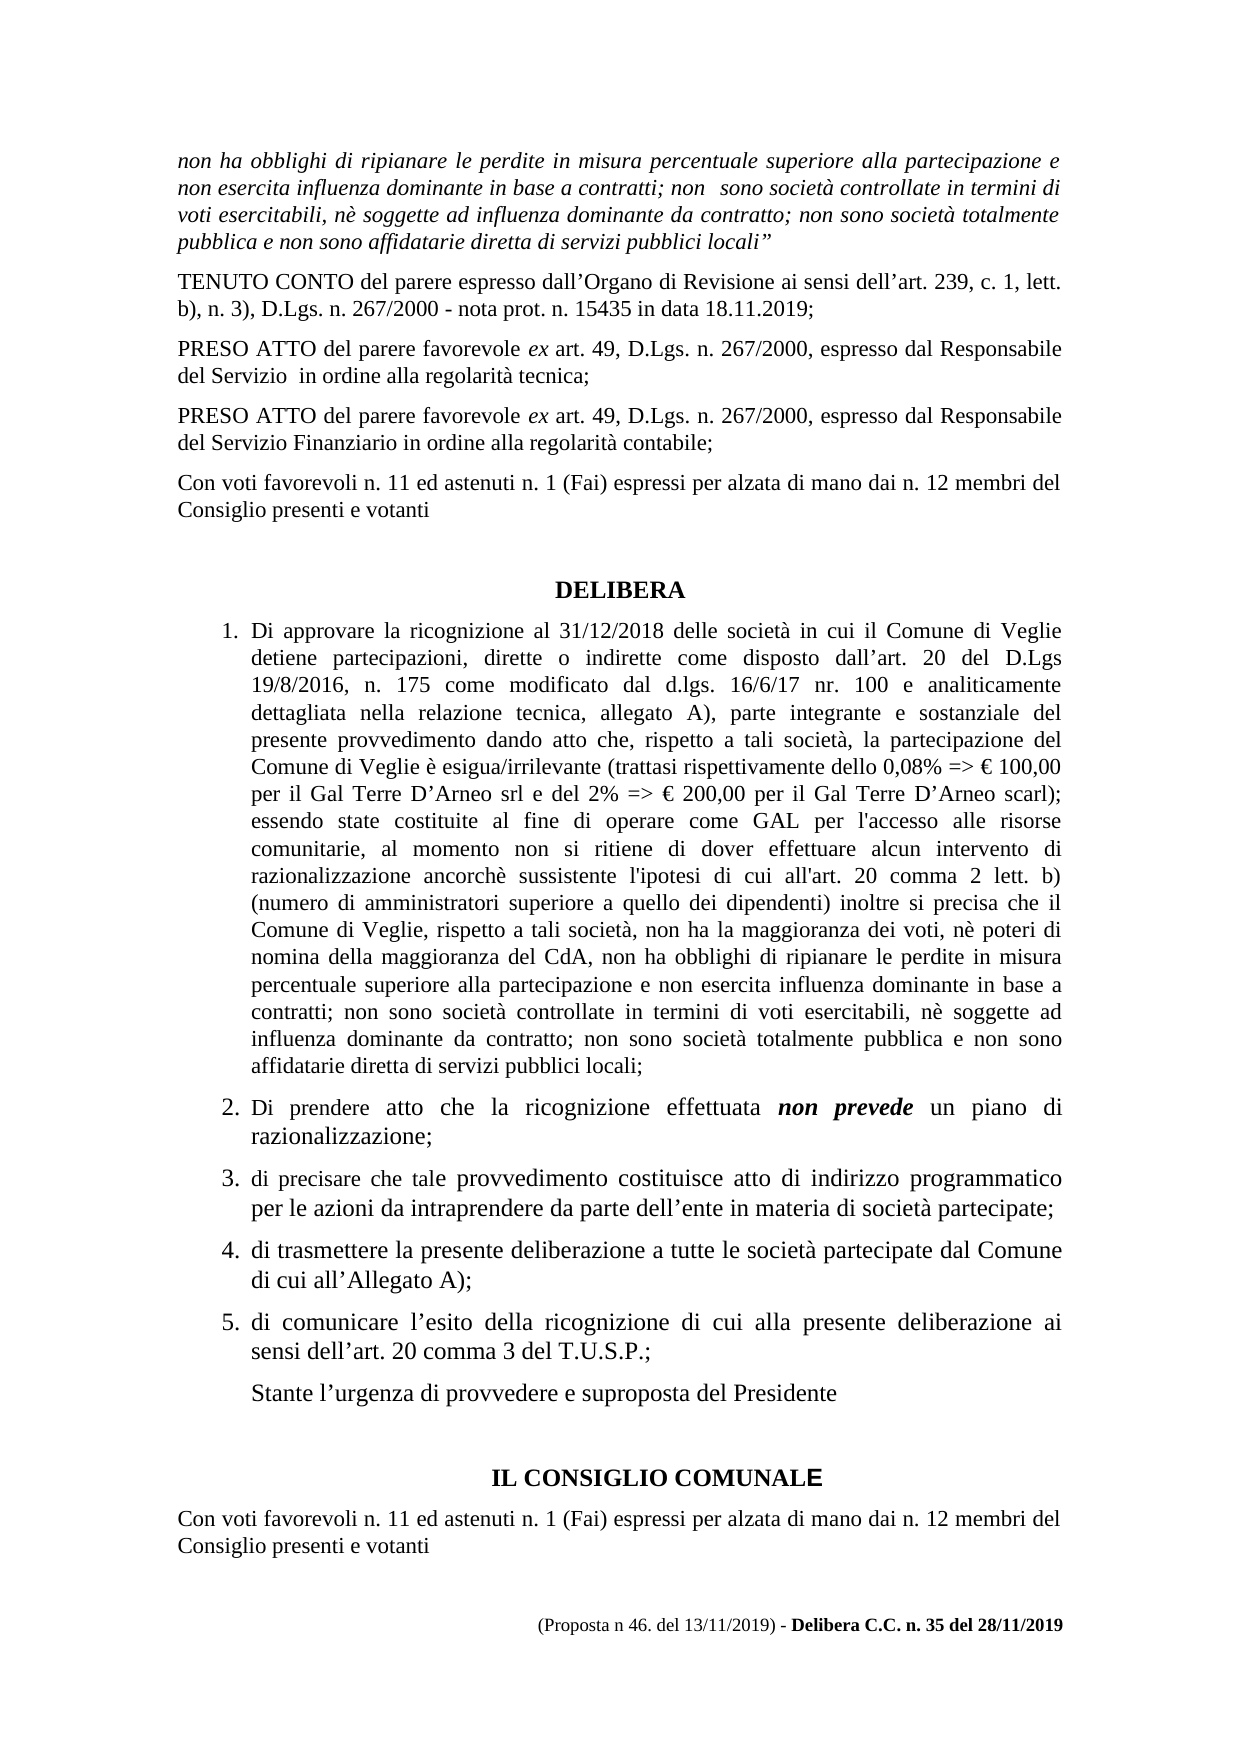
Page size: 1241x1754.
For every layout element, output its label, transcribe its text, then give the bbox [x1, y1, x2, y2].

text PRESO ATTO del parere favorevole ex art. 49, D.Lgs. n. 267/2000, espresso dal Responsabile del Servizio in ordine alla regolarità tecnica; [177, 336, 1063, 388]
text DELIBERA [177, 576, 1063, 604]
list di trasmettere la presente deliberazione a tutte le società partecipate dal Comune di cui all’Allegato A); [221, 1236, 1063, 1293]
list di precisare che tale provvedimento costituisce atto di indirizzo programmatico per le azioni da intraprendere da parte dell’ente in materia di società partecipate; [221, 1164, 1063, 1222]
list IL CONSIGLIO COMUNALE [221, 1464, 1063, 1492]
list Di prendere atto che la ricognizione effettuata non prevede un piano di razionalizzazione; [221, 1093, 1063, 1150]
text Con voti favorevoli n. 11 ed astenuti n. 1 (Fai) espressi per alzata di mano dai n. 12 membri del Consiglio presenti e votanti [177, 469, 1063, 522]
text PRESO ATTO del parere favorevole ex art. 49, D.Lgs. n. 267/2000, espresso dal Responsabile del Servizio Finanziario in ordine alla regolarità contabile; [177, 403, 1063, 455]
list di comunicare l’esito della ricognizione di cui alla presente deliberazione ai sensi dell’art. 20 comma 3 del T.U.S.P.; [221, 1308, 1063, 1365]
text TENUTO CONTO del parere espresso dall’Organo di Revisione ai sensi dell’art. 239, c. 1, lett. b), n. 3), D.Lgs. n. 267/2000 - nota prot. n. 15435 in data 18.11.2019; [177, 269, 1063, 321]
list Di approvare la ricognizione al 31/12/2018 delle società in cui il Comune di Veglie detiene partecipazioni, dirette o indirette come disposto dall’art. 20 del D.Lgs 19/8/2016, n. 175 come modificato dal d.lgs. 16/6/17 nr. 100 e analiticamente dettagliata nella relazione tecnica, allegato A), parte integrante e sostanziale del presente provvedimento dando atto che, rispetto a tali società, la partecipazione del Comune di Veglie è esigua/irrilevante (trattasi rispettivamente dello 0,08% => € 100,00 per il Gal Terre D’Arneo srl e del 2% => € 200,00 per il Gal Terre D’Arneo scarl); essendo state costituite al fine di operare come GAL per l'accesso alle risorse comunitarie, al momento non si ritiene di dover effettuare alcun intervento di razionalizzazione ancorchè sussistente l'ipotesi di cui all'art. 20 comma 2 lett. b) (numero di amministratori superiore a quello dei dipendenti) inoltre si precisa che il Comune di Veglie, rispetto a tali società, non ha la maggioranza dei voti, nè poteri di nomina della maggioranza del CdA, non ha obblighi di ripianare le perdite in misura percentuale superiore alla partecipazione e non esercita influenza dominante in base a contratti; non sono società controllate in termini di voti esercitabili, nè soggette ad influenza dominante da contratto; non sono società totalmente pubblica e non sono affidatarie diretta di servizi pubblici locali; [221, 618, 1063, 1078]
text Con voti favorevoli n. 11 ed astenuti n. 1 (Fai) espressi per alzata di mano dai n. 12 membri del Consiglio presenti e votanti [177, 1506, 1063, 1559]
text non ha obblighi di ripianare le perdite in misura percentuale superiore alla partecipazione e non esercita influenza dominante in base a contratti; non sono società controllate in termini di voti esercitabili, nè soggette ad influenza dominante da contratto; non sono società totalmente pubblica e non sono affidatarie diretta di servizi pubblici locali” [177, 148, 1063, 254]
list Stante l’urgenza di provvedere e suproposta del Presidente [221, 1379, 1063, 1407]
